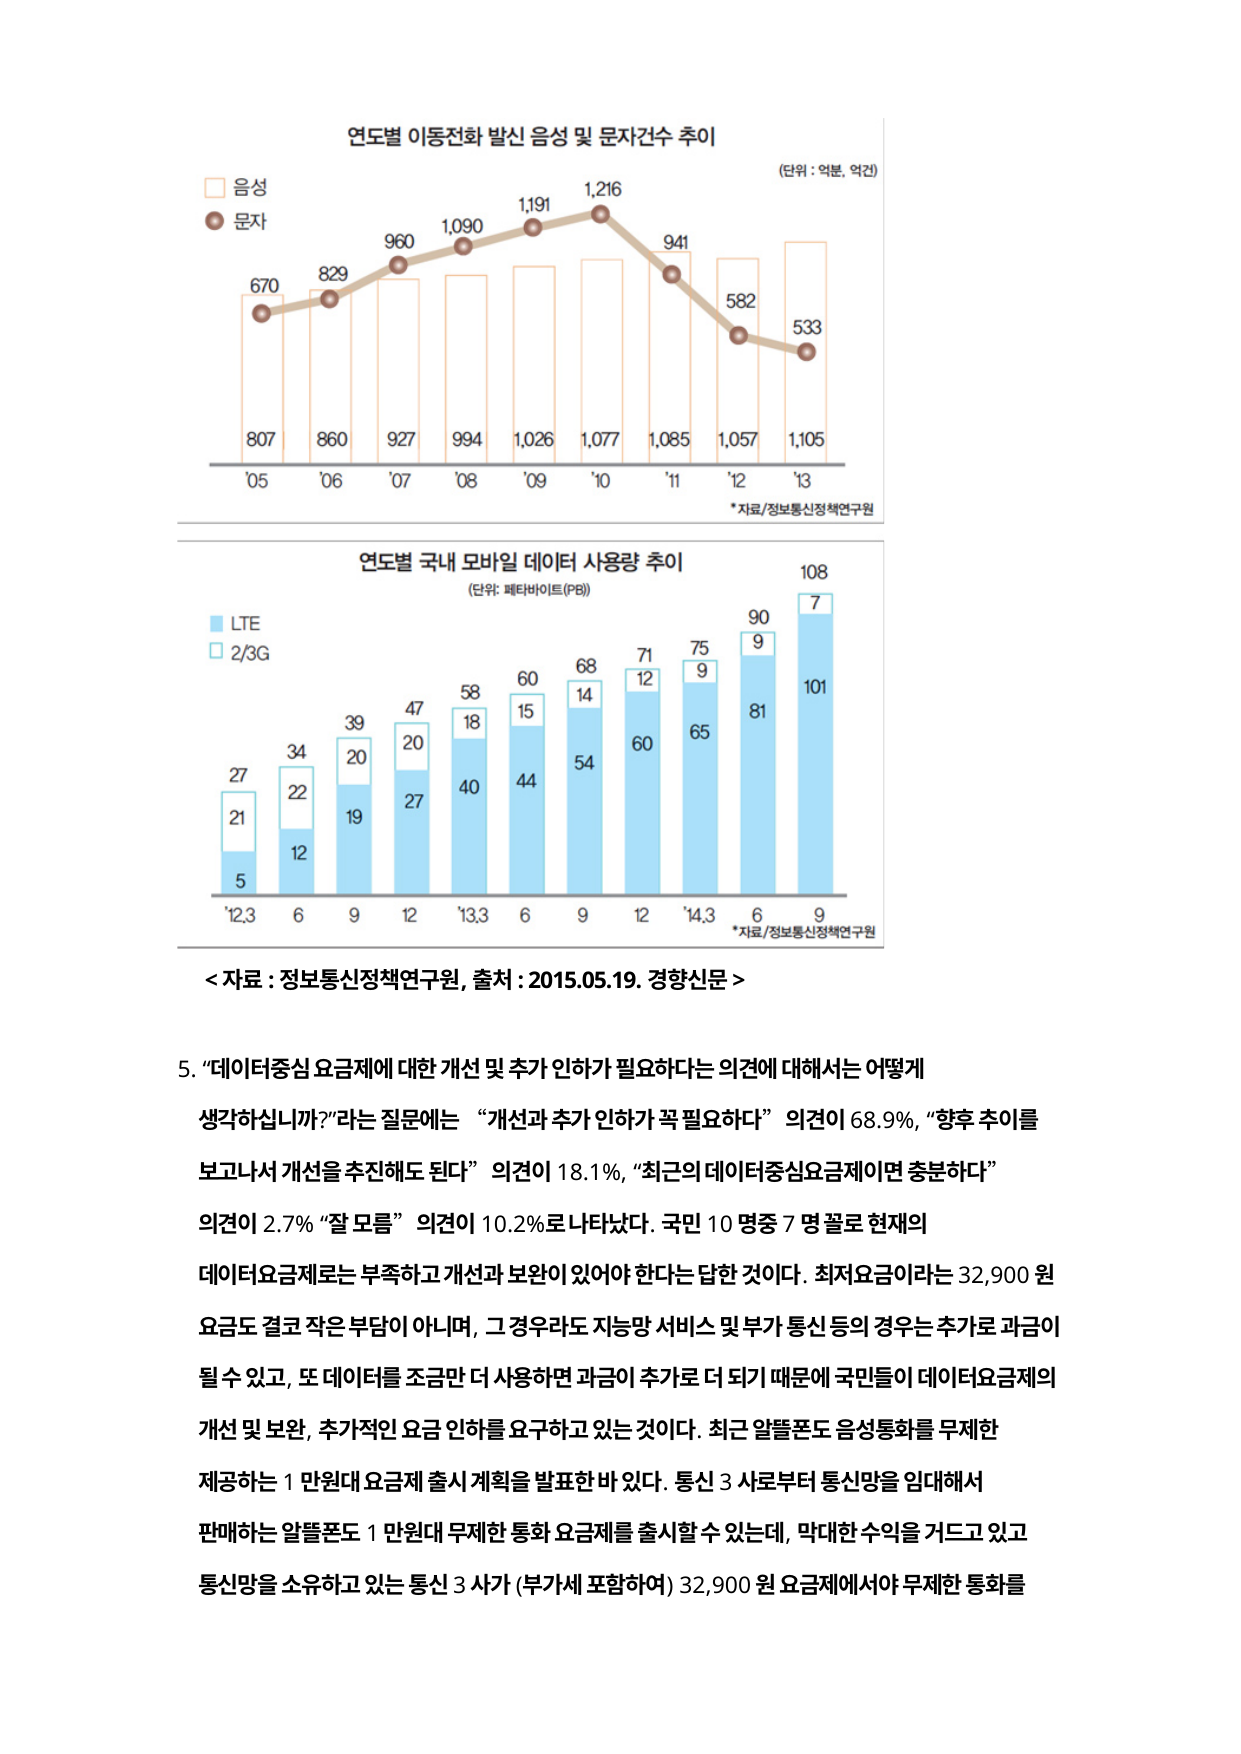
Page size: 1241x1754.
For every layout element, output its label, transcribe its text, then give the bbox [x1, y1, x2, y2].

text < 자료 : 정보통신정책연구원, 출처 : 2015.05.19. 경향신문 > [204, 962, 1063, 995]
text 5. “데이터중심 요금제에 대한 개선 및 추가 인하가 필요하다는 의견에 대해서는 어떻게 생각하십니까?”라는 질문에는 “개선과 추가 인하가 꼭 필요하다”의견이 68.9%, “향후 추이를 보고나서 개선을 추진해도 된다”의견이 18.1%, “최근의 데이터중심요금제이면 충분하다” 의견이 2.7% “잘 모름”의견이 10.2%로 나타났다. 국민 10명중 7명 꼴로 현재의 데이터요금제로는 부족하고 개선과 보완이 있어야 한다는 답한 것이다. 최저요금이라는 32,900원 요금도 결코 작은 부담이 아니며, 그 경우라도 지능망 서비스 및 부가 통신 등의 경우는 추가로 과금이 될 수 있고, 또 데이터를 조금만 더 사용하면 과금이 추가로 더 되기 때문에 국민들이 데이터요금제의 개선 및 보완, 추가적인 요금 인하를 요구하고 있는 것이다. 최근 알뜰폰도 음성통화를 무제한 제공하는 1만원대 요금제 출시 계획을 발표한 바 있다. 통신 3사로부터 통신망을 임대해서 판매하는 알뜰폰도 1만원대 무제한 통화 요금제를 출시할 수 있는데, 막대한 수익을 거드고 있고 통신망을 소유하고 있는 통신 3사가 (부가세 포함하여) 32,900원 요금제에서야 무제한 통화를 [177, 1051, 1063, 1600]
picture [177, 118, 885, 949]
